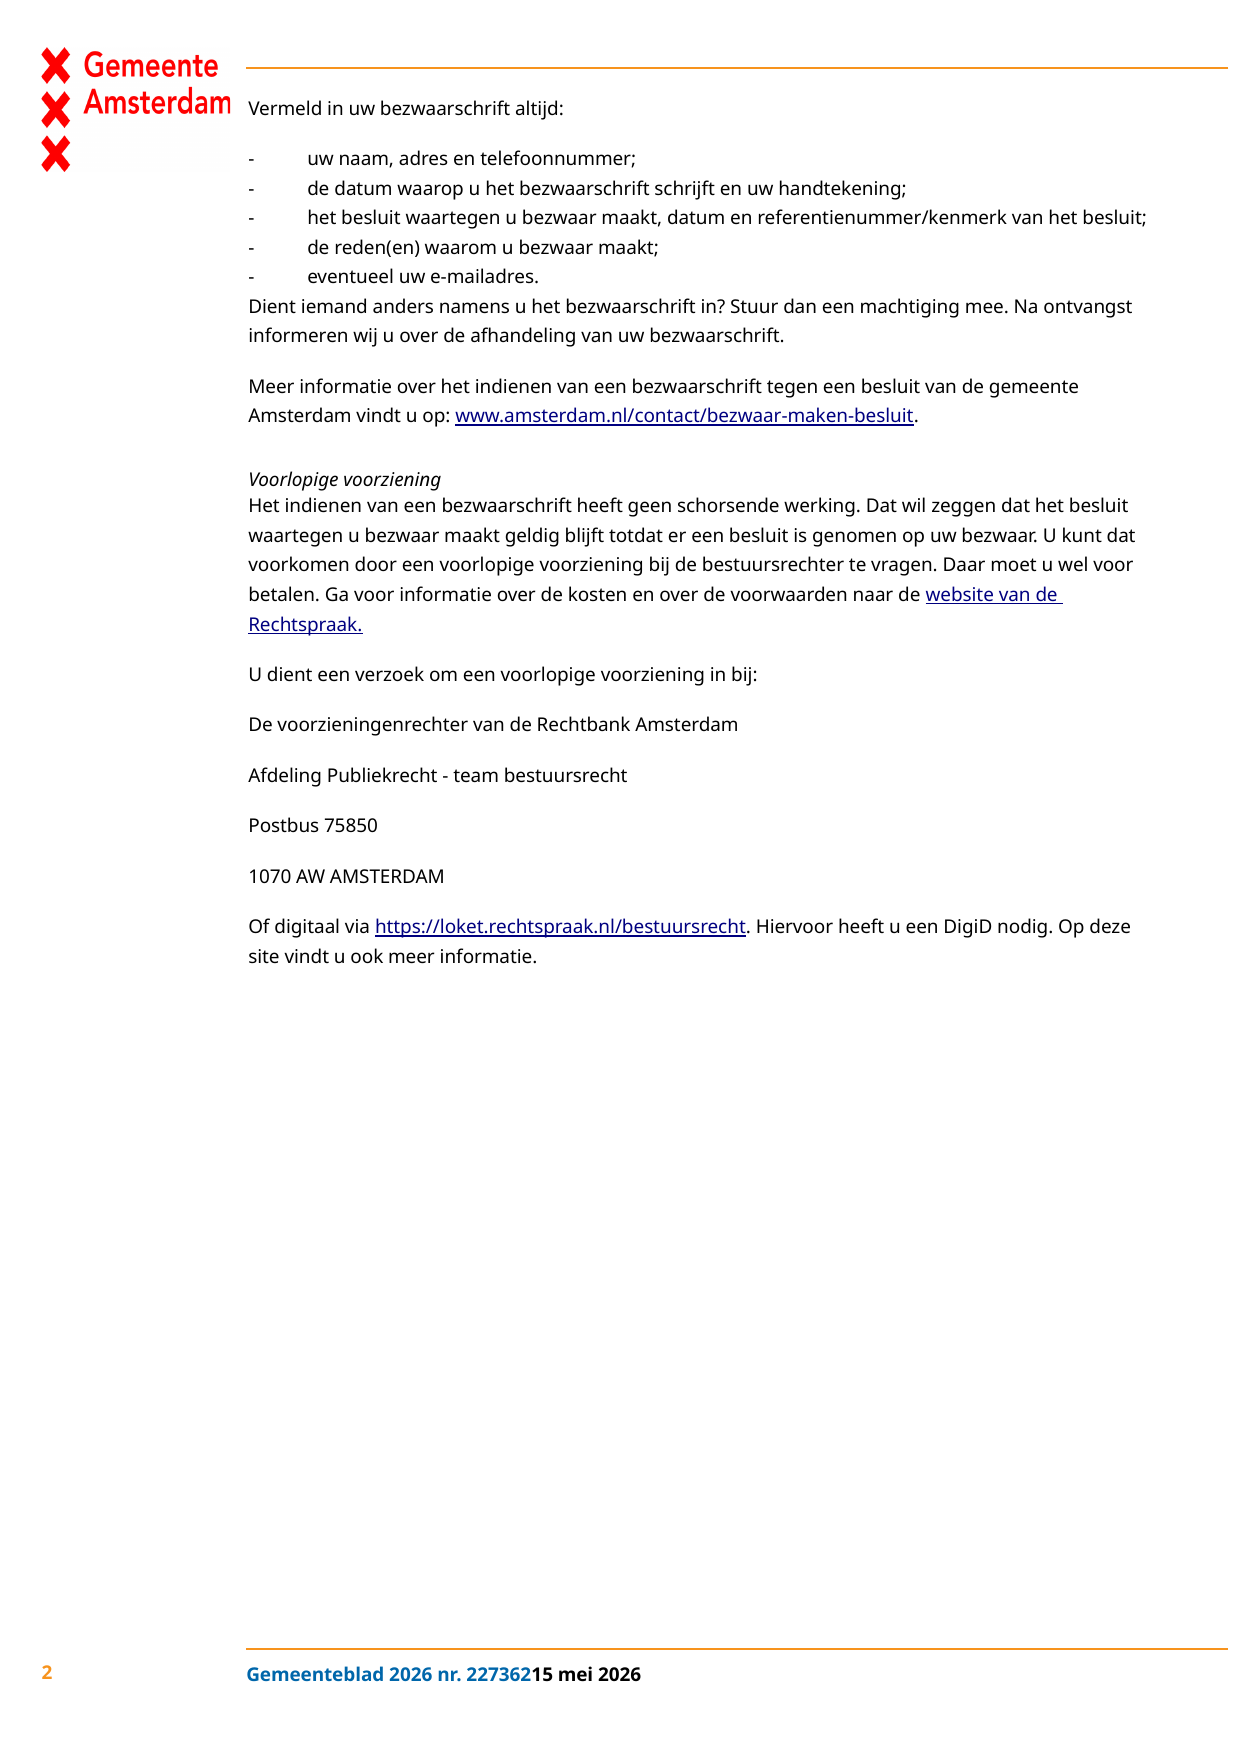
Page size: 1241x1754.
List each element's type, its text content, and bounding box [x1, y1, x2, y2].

list uw naam, adres en telefoonnummer; [248, 145, 1152, 171]
text Dient iemand anders namens u het bezwaarschrift in? Stuur dan een machtiging mee. Na ontvangst informeren wij u over de afhandeling van uw bezwaarschrift. [248, 293, 1152, 348]
text Het indienen van een bezwaarschrift heeft geen schorsende werking. Dat wil zeggen dat het besluit waartegen u bezwaar maakt geldig blijft totdat er een besluit is genomen op uw bezwaar. U kunt dat voorkomen door een voorlopige voorziening bij de bestuursrechter te vragen. Daar moet u wel voor betalen. Ga voor informatie over de kosten en over de voorwaarden naar de website van de Rechtspraak. [248, 492, 1152, 636]
text Postbus 75850 [248, 812, 1152, 838]
text Meer informatie over het indienen van een bezwaarschrift tegen een besluit van de gemeente Amsterdam vindt u op: www.amsterdam.nl/contact/bezwaar-maken-besluit. [248, 373, 1152, 428]
text U dient een verzoek om een voorlopige voorziening in bij: [248, 661, 1152, 687]
text 1070 AW AMSTERDAM [248, 863, 1152, 888]
text De voorzieningenrechter van de Rechtbank Amsterdam [248, 712, 1152, 737]
text Voorlopige voorziening [248, 467, 1152, 492]
text Vermeld in uw bezwaarschrift altijd: [248, 95, 1152, 121]
text Of digitaal via https://loket.rechtspraak.nl/bestuursrecht. Hiervoor heeft u een DigiD nodig. Op deze site vindt u ook meer informatie. [248, 913, 1152, 968]
text Afdeling Publiekrecht - team bestuursrecht [248, 762, 1152, 788]
list de reden(en) waarom u bezwaar maakt; [248, 234, 1152, 260]
list de datum waarop u het bezwaarschrift schrijft en uw handtekening; [248, 175, 1152, 201]
picture [41, 47, 231, 172]
list eventueel uw e-mailadres. [248, 263, 1152, 289]
list het besluit waartegen u bezwaar maakt, datum en referentienummer/kenmerk van het besluit; [248, 204, 1152, 230]
